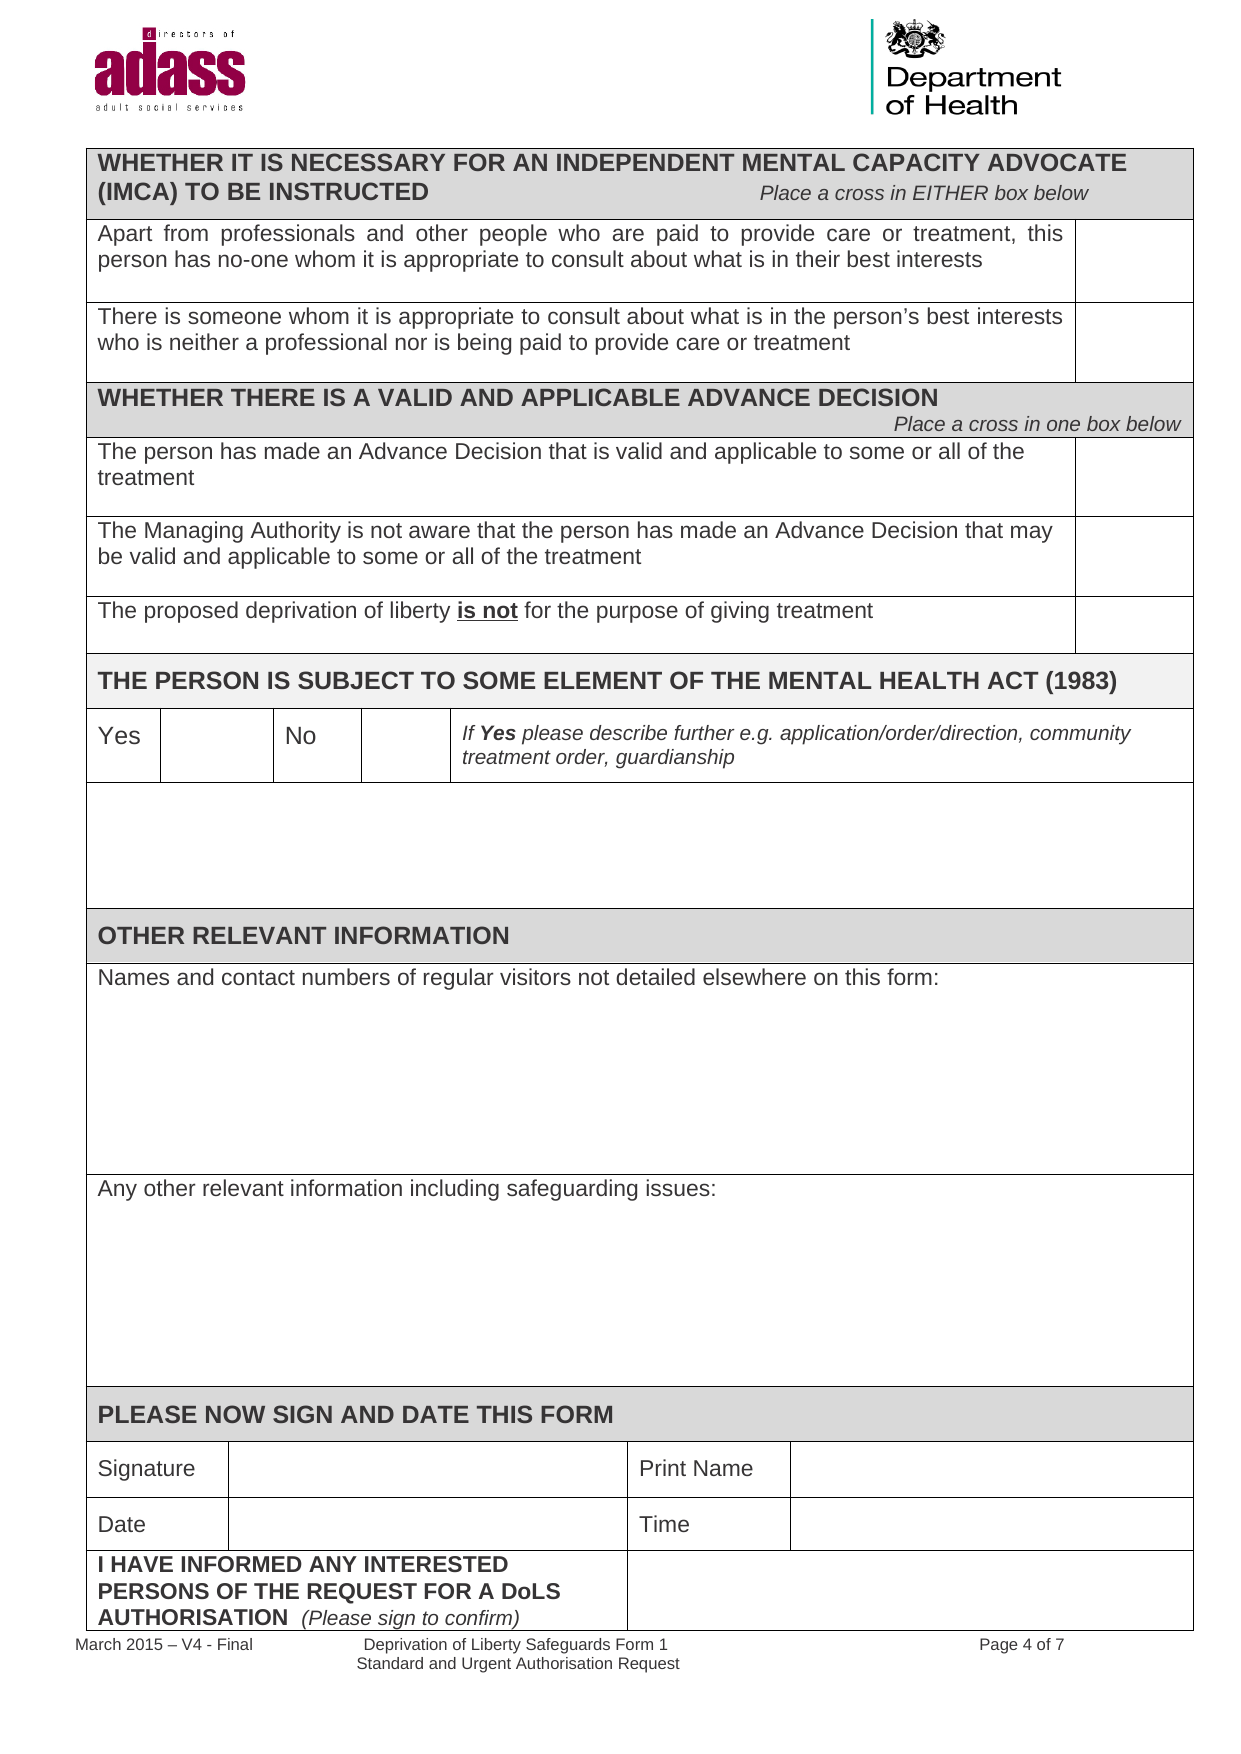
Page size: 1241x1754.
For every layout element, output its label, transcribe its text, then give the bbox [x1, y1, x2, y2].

table_cell The Managing Authority is not aware that the person has made an Advance Decision that may be valid and applicable to some or all of the treatment [87, 517, 1075, 596]
table_cell [362, 709, 450, 782]
table_cell Apart from professionals and other people who are paid to provide care or treatment, this person has no-one whom it is appropriate to consult about what is in their best interests [87, 220, 1075, 302]
table_cell [1076, 438, 1193, 516]
table_cell No [274, 709, 361, 782]
table_cell [161, 709, 273, 782]
table_cell PLEASE NOW SIGN AND DATE THIS FORM [87, 1387, 1193, 1441]
table_cell [87, 783, 1193, 908]
table_cell The person has made an Advance Decision that is valid and applicable to some or all of the treatment [87, 438, 1075, 516]
table_cell [791, 1442, 1193, 1497]
table_cell [229, 1442, 627, 1497]
table_cell [1076, 517, 1193, 596]
table_cell [628, 1551, 1193, 1630]
table_cell [1076, 597, 1193, 653]
table_cell Signature [87, 1442, 228, 1497]
table_cell [791, 1498, 1193, 1550]
table_cell OTHER RELEVANT INFORMATION [87, 909, 1193, 962]
table_header WHETHER IT IS NECESSARY FOR AN INDEPENDENT MENTAL CAPACITY ADVOCATE (IMCA) TO BE INSTRUCTED Place a cross in EITHER box below [87, 149, 1193, 219]
table_cell Any other relevant information including safeguarding issues: [87, 1175, 1193, 1386]
table_cell Print Name [628, 1442, 790, 1497]
table_cell Yes [87, 709, 160, 782]
table_cell THE PERSON IS SUBJECT TO SOME ELEMENT OF THE MENTAL HEALTH ACT (1983) [87, 654, 1193, 708]
table_cell WHETHER THERE IS A VALID AND APPLICABLE ADVANCE DECISION Place a cross in one box below [87, 383, 1193, 437]
table_cell [1076, 220, 1193, 302]
table_cell [1076, 303, 1193, 382]
table_cell The proposed deprivation of liberty is not for the purpose of giving treatment [87, 597, 1075, 653]
table_cell Date [87, 1498, 228, 1550]
table_cell Time [628, 1498, 790, 1550]
table_cell I HAVE INFORMED ANY INTERESTED PERSONS OF THE REQUEST FOR A DoLS AUTHORISATION (Please sign to confirm) [87, 1551, 627, 1630]
table_cell Names and contact numbers of regular visitors not detailed elsewhere on this form: [87, 964, 1193, 1174]
table_cell [229, 1498, 627, 1550]
table_cell There is someone whom it is appropriate to consult about what is in the person’s best interests who is neither a professional nor is being paid to provide care or treatment [87, 303, 1075, 382]
table_cell If Yes please describe further e.g. application/order/direction, community treatment order, guardianship [451, 709, 1193, 782]
